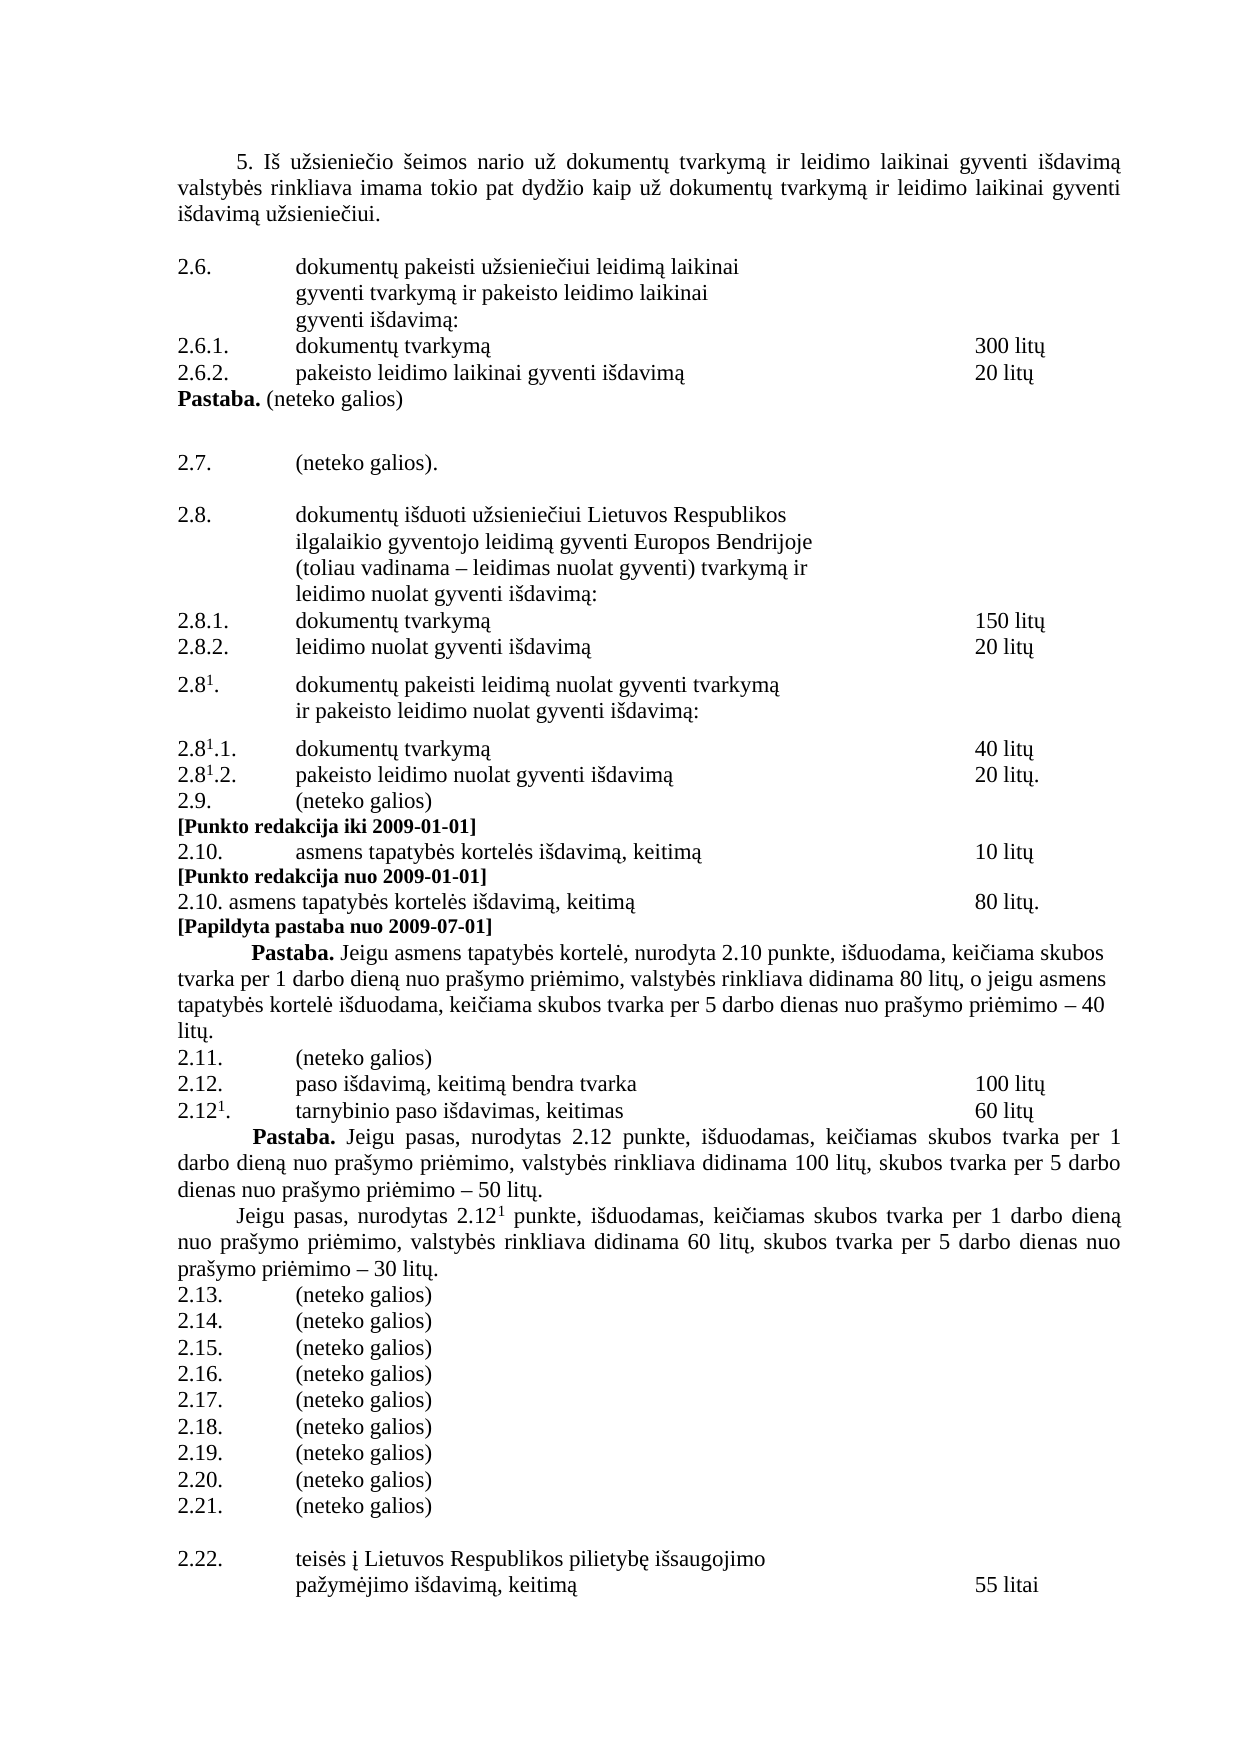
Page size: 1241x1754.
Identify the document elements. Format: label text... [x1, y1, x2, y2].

text Jeigu pasas, nurodytas 2.121 punkte, išduodamas, keičiamas skubos tvarka per 1 darbo dieną nuo prašymo priėmimo, valstybės rinkliava didinama 60 litų, skubos tvarka per 5 darbo dienas nuo prašymo priėmimo – 30 litų. [177, 1202, 1122, 1281]
text gyventi išdavimą: [177, 306, 1122, 332]
text 2.6.2. pakeisto leidimo laikinai gyventi išdavimą 20 litų [177, 358, 1122, 385]
text 2.7. (neteko galios). [177, 449, 1122, 475]
text 2.18. (neteko galios) [177, 1413, 1122, 1439]
text 2.14. (neteko galios) [177, 1307, 1122, 1334]
text 2.121. tarnybinio paso išdavimas, keitimas 60 litų [177, 1097, 1122, 1123]
text 2.17. (neteko galios) [177, 1387, 1122, 1413]
text gyventi tvarkymą ir pakeisto leidimo laikinai [177, 279, 1122, 306]
text ir pakeisto leidimo nuolat gyventi išdavimą: [177, 697, 1122, 723]
text (toliau vadinama – leidimas nuolat gyventi) tvarkymą ir [177, 554, 1122, 581]
text 2.12. paso išdavimą, keitimą bendra tvarka 100 litų [177, 1070, 1122, 1097]
text [Papildyta pastaba nuo 2009-07-01] [177, 914, 1122, 938]
text 2.81. dokumentų pakeisti leidimą nuolat gyventi tvarkymą [177, 659, 1122, 697]
text 2.8. dokumentų išduoti užsieniečiui Lietuvos Respublikos [177, 501, 1122, 528]
text 2.9. (neteko galios) [177, 787, 1122, 814]
text 2.81.1. dokumentų tvarkymą 40 litų [177, 723, 1122, 761]
text ilgalaikio gyventojo leidimą gyventi Europos Bendrijoje [177, 528, 1122, 554]
text 2.10. asmens tapatybės kortelės išdavimą, keitimą 80 litų. [177, 888, 1122, 914]
text 2.15. (neteko galios) [177, 1334, 1122, 1360]
text leidimo nuolat gyventi išdavimą: [177, 581, 1122, 607]
text 2.16. (neteko galios) [177, 1360, 1122, 1387]
text [Punkto redakcija nuo 2009-01-01] [177, 864, 1122, 888]
text 2.81.2. pakeisto leidimo nuolat gyventi išdavimą 20 litų. [177, 761, 1122, 787]
text 2.10. asmens tapatybės kortelės išdavimą, keitimą 10 litų [177, 838, 1122, 864]
text 2.6.1. dokumentų tvarkymą 300 litų [177, 332, 1122, 358]
text 2.6. dokumentų pakeisti užsieniečiui leidimą laikinai [177, 253, 1122, 279]
text 2.13. (neteko galios) [177, 1281, 1122, 1307]
text Pastaba. (neteko galios) [177, 385, 1122, 411]
text 2.22. teisės į Lietuvos Respublikos pilietybę išsaugojimo pažymėjimo išdavimą, keitimą 55 litai [177, 1545, 1122, 1597]
text 5. Iš užsieniečio šeimos nario už dokumentų tvarkymą ir leidimo laikinai gyventi išdavimą valstybės rinkliava imama tokio pat dydžio kaip už dokumentų tvarkymą ir leidimo laikinai gyventi išdavimą užsieniečiui. [177, 148, 1122, 227]
text [Punkto redakcija iki 2009-01-01] [177, 814, 1122, 838]
text 2.11. (neteko galios) [177, 1044, 1122, 1070]
text 2.20. (neteko galios) [177, 1466, 1122, 1492]
text Pastaba. Jeigu pasas, nurodytas 2.12 punkte, išduodamas, keičiamas skubos tvarka per 1 darbo dieną nuo prašymo priėmimo, valstybės rinkliava didinama 100 litų, skubos tvarka per 5 darbo dienas nuo prašymo priėmimo – 50 litų. [177, 1123, 1122, 1202]
text 2.21. (neteko galios) [177, 1492, 1122, 1518]
text 2.19. (neteko galios) [177, 1439, 1122, 1466]
text 2.8.1. dokumentų tvarkymą 150 litų [177, 607, 1122, 633]
text 2.8.2. leidimo nuolat gyventi išdavimą 20 litų [177, 633, 1122, 659]
text Pastaba. Jeigu asmens tapatybės kortelė, nurodyta 2.10 punkte, išduodama, keičiama skubos tvarka per 1 darbo dieną nuo prašymo priėmimo, valstybės rinkliava didinama 80 litų, o jeigu asmens tapatybės kortelė išduodama, keičiama skubos tvarka per 5 darbo dienas nuo prašymo priėmimo – 40 litų. [177, 938, 1122, 1044]
